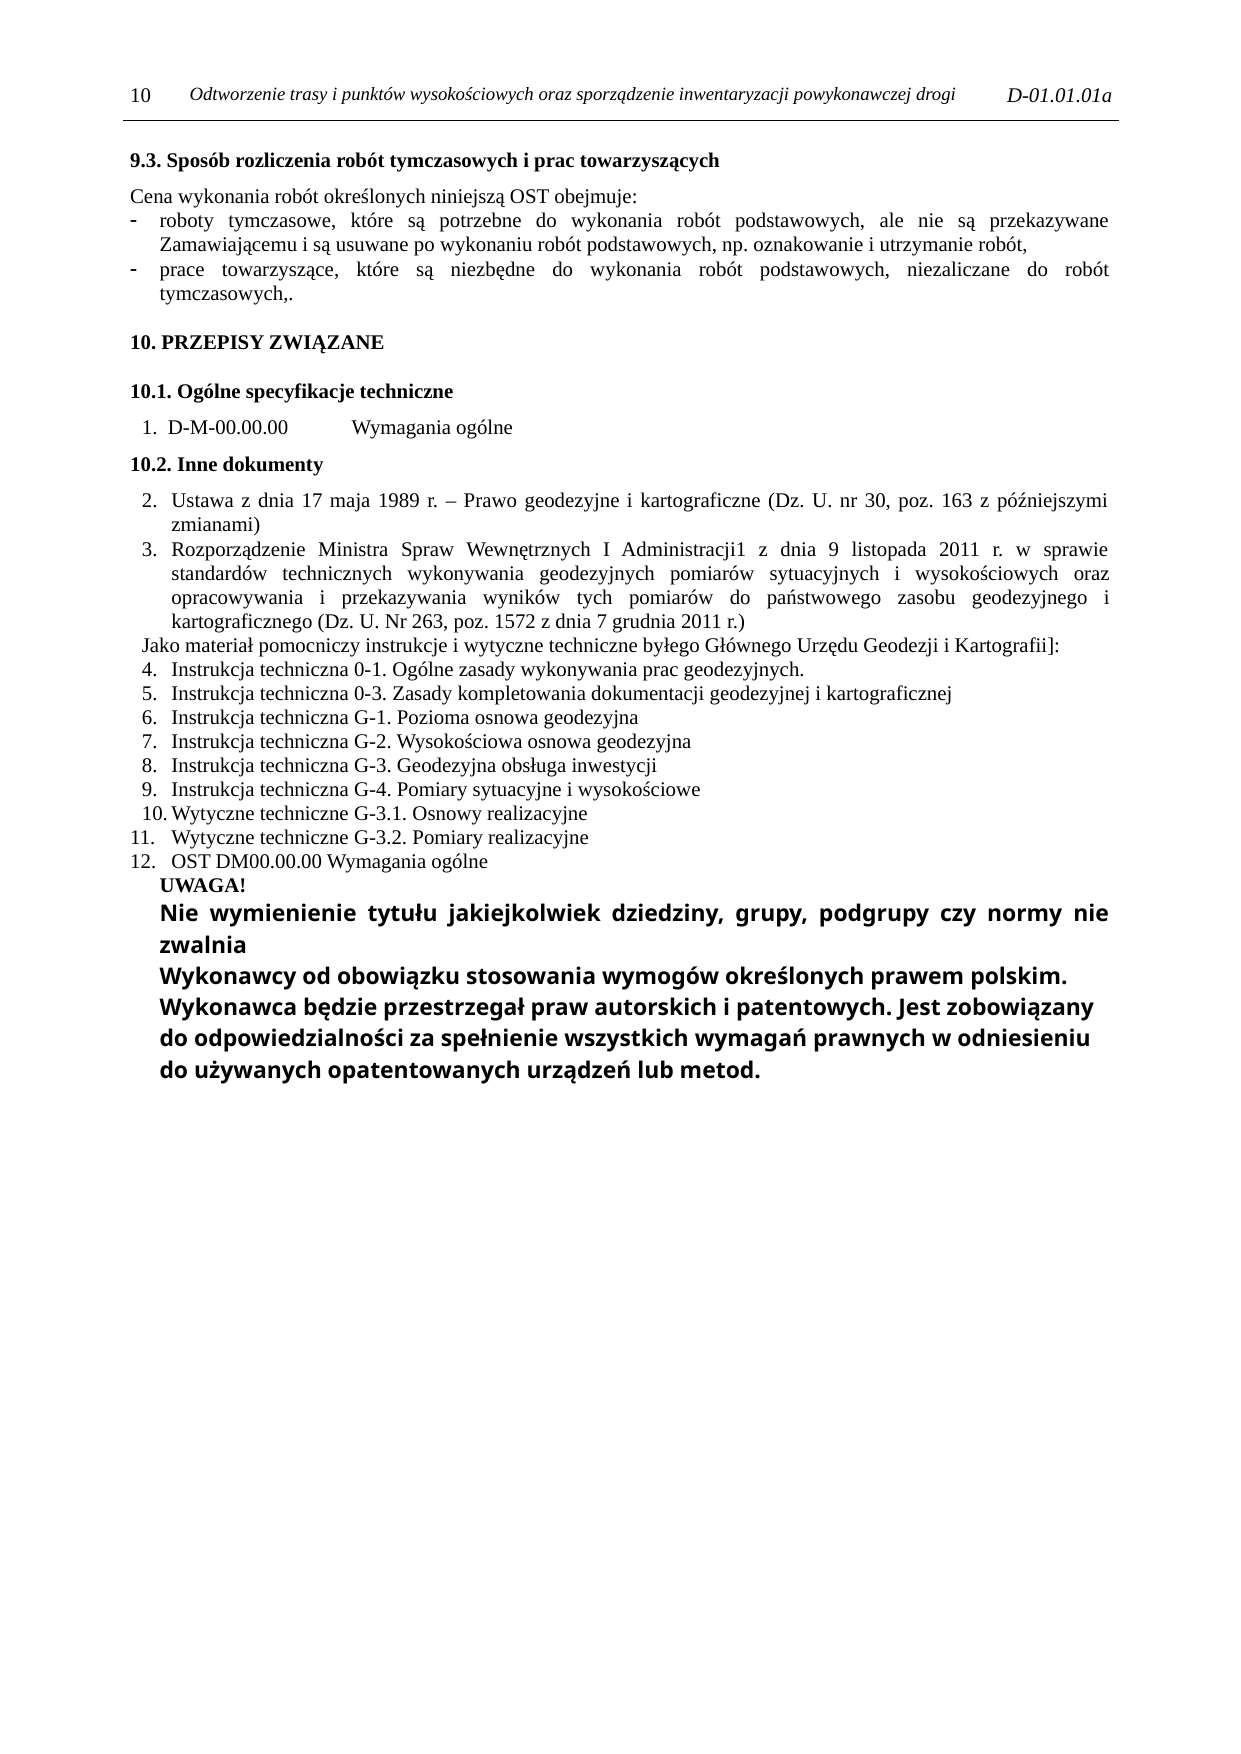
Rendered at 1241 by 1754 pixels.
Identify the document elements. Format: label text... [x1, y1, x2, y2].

list OST DM00.00.00 Wymagania ogólne [130, 849, 1110, 873]
subtitle 9.3. Sposób rozliczenia robót tymczasowych i prac towarzyszących [130, 148, 1110, 172]
list Ustawa z dnia 17 maja 1989 r. – Prawo geodezyjne i kartograficzne (Dz. U. nr 30, poz. 163 z późniejszymi zmianami) [142, 488, 1110, 536]
list Instrukcja techniczna 0-1. Ogólne zasady wykonywania prac geodezyjnych. [142, 657, 1110, 681]
list roboty tymczasowe, które są potrzebne do wykonania robót podstawowych, ale nie są przekazywane Zamawiającemu i są usuwane po wykonaniu robót podstawowych, np. oznakowanie i utrzymanie robót, [130, 208, 1110, 256]
subtitle 10. PRZEPISY ZWIĄZANE [130, 329, 1110, 354]
list Nie wymienienie tytułu jakiejkolwiek dziedziny, grupy, podgrupy czy normy nie zwalnia [130, 897, 1110, 960]
list Instrukcja techniczna G-1. Pozioma osnowa geodezyjna [142, 705, 1110, 729]
list prace towarzyszące, które są niezbędne do wykonania robót podstawowych, niezaliczane do robót tymczasowych,. [130, 256, 1110, 304]
text 1. D-M-00.00.00 Wymagania ogólne [142, 415, 1110, 439]
text Jako materiał pomocniczy instrukcje i wytyczne techniczne byłego Głównego Urzędu Geodezji i Kartografii]: [142, 633, 1110, 657]
list Instrukcja techniczna G-2. Wysokościowa osnowa geodezyjna [142, 729, 1110, 753]
text Cena wykonania robót określonych niniejszą OST obejmuje: [130, 184, 1110, 208]
list Rozporządzenie Ministra Spraw Wewnętrznych I Administracji1 z dnia 9 listopada 2011 r. w sprawie standardów technicznych wykonywania geodezyjnych pomiarów sytuacyjnych i wysokościowych oraz opracowywania i przekazywania wyników tych pomiarów do państwowego zasobu geodezyjnego i kartograficznego (Dz. U. Nr 263, poz. 1572 z dnia 7 grudnia 2011 r.) [142, 536, 1110, 633]
list UWAGA! [130, 873, 1110, 897]
subtitle 10.2. Inne dokumenty [130, 452, 1110, 476]
list Instrukcja techniczna 0-3. Zasady kompletowania dokumentacji geodezyjnej i kartograficznej [142, 681, 1110, 705]
list Wykonawcy od obowiązku stosowania wymogów określonych prawem polskim. Wykonawca będzie przestrzegał praw autorskich i patentowych. Jest zobowiązany do odpowiedzialności za spełnienie wszystkich wymagań prawnych w odniesieniu do używanych opatentowanych urządzeń lub metod. [130, 960, 1110, 1085]
list Wytyczne techniczne G-3.2. Pomiary realizacyjne [130, 825, 1110, 849]
list Instrukcja techniczna G-4. Pomiary sytuacyjne i wysokościowe [142, 777, 1110, 801]
subtitle 10.1. Ogólne specyfikacje techniczne [130, 379, 1110, 403]
list Wytyczne techniczne G-3.1. Osnowy realizacyjne [142, 801, 1110, 825]
list Instrukcja techniczna G-3. Geodezyjna obsługa inwestycji [142, 753, 1110, 777]
